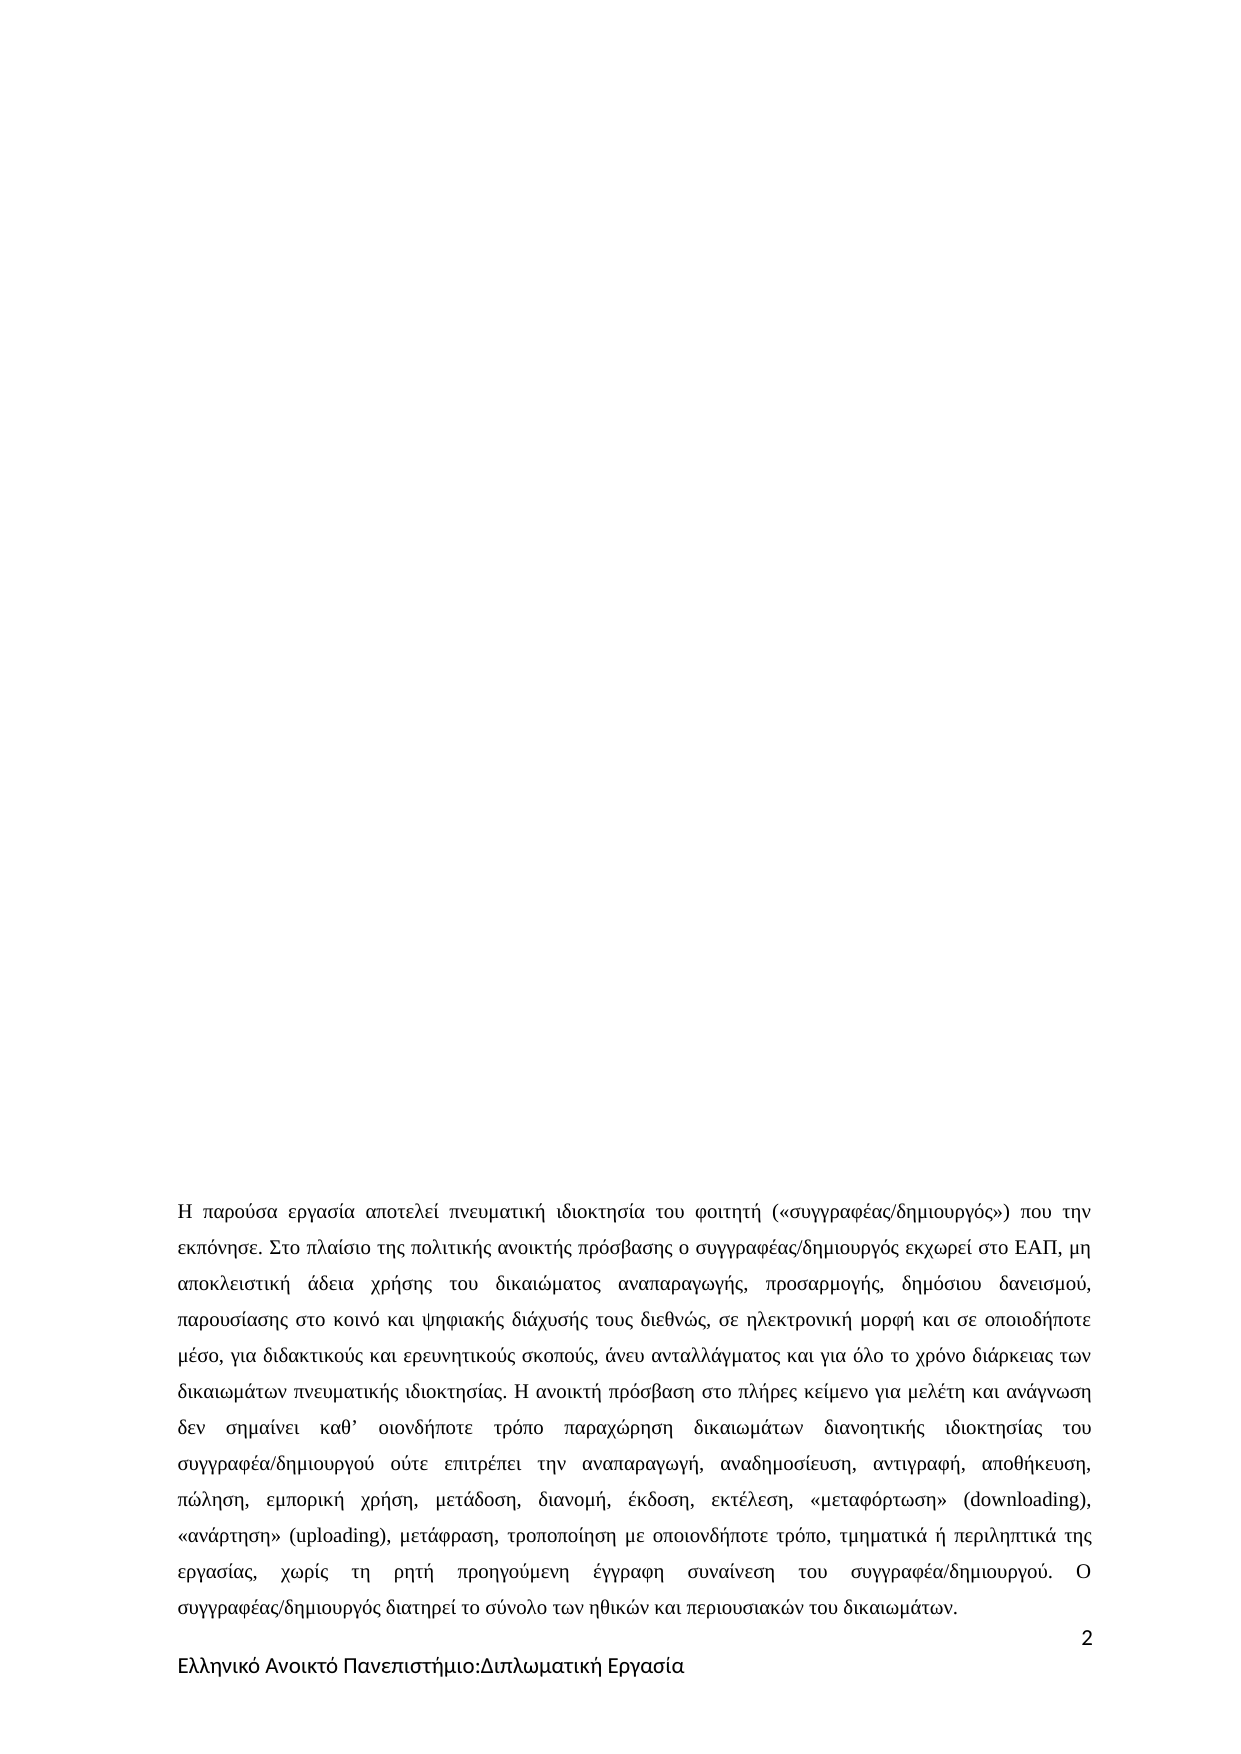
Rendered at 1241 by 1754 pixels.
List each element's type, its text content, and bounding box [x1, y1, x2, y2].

text Η παρούσα εργασία αποτελεί πνευματική ιδιοκτησία του φοιτητή («συγγραφέας/δημιουργός») που την εκπόνησε. Στο πλαίσιο της πολιτικής ανοικτής πρόσβασης ο συγγραφέας/δημιουργός εκχωρεί στο ΕΑΠ, μη αποκλειστική άδεια χρήσης του δικαιώματος αναπαραγωγής, προσαρμογής, δημόσιου δανεισμού, παρουσίασης στο κοινό και ψηφιακής διάχυσής τους διεθνώς, σε ηλεκτρονική μορφή και σε οποιοδήποτε μέσο, για διδακτικούς και ερευνητικούς σκοπούς, άνευ ανταλλάγματος και για όλο το χρόνο διάρκειας των δικαιωμάτων πνευματικής ιδιοκτησίας. Η ανοικτή πρόσβαση στο πλήρες κείμενο για μελέτη και ανάγνωση δεν σημαίνει καθ’ οιονδήποτε τρόπο παραχώρηση δικαιωμάτων διανοητικής ιδιοκτησίας του συγγραφέα/δημιουργού ούτε επιτρέπει την αναπαραγωγή, αναδημοσίευση, αντιγραφή, αποθήκευση, πώληση, εμπορική χρήση, μετάδοση, διανομή, έκδοση, εκτέλεση, «μεταφόρτωση» (downloading), «ανάρτηση» (uploading), μετάφραση, τροποποίηση με οποιονδήποτε τρόπο, τμηματικά ή περιληπτικά της εργασίας, χωρίς τη ρητή προηγούμενη έγγραφη συναίνεση του συγγραφέα/δημιουργού. Ο συγγραφέας/δημιουργός διατηρεί το σύνολο των ηθικών και περιουσιακών του δικαιωμάτων. [177, 1199, 1093, 1619]
